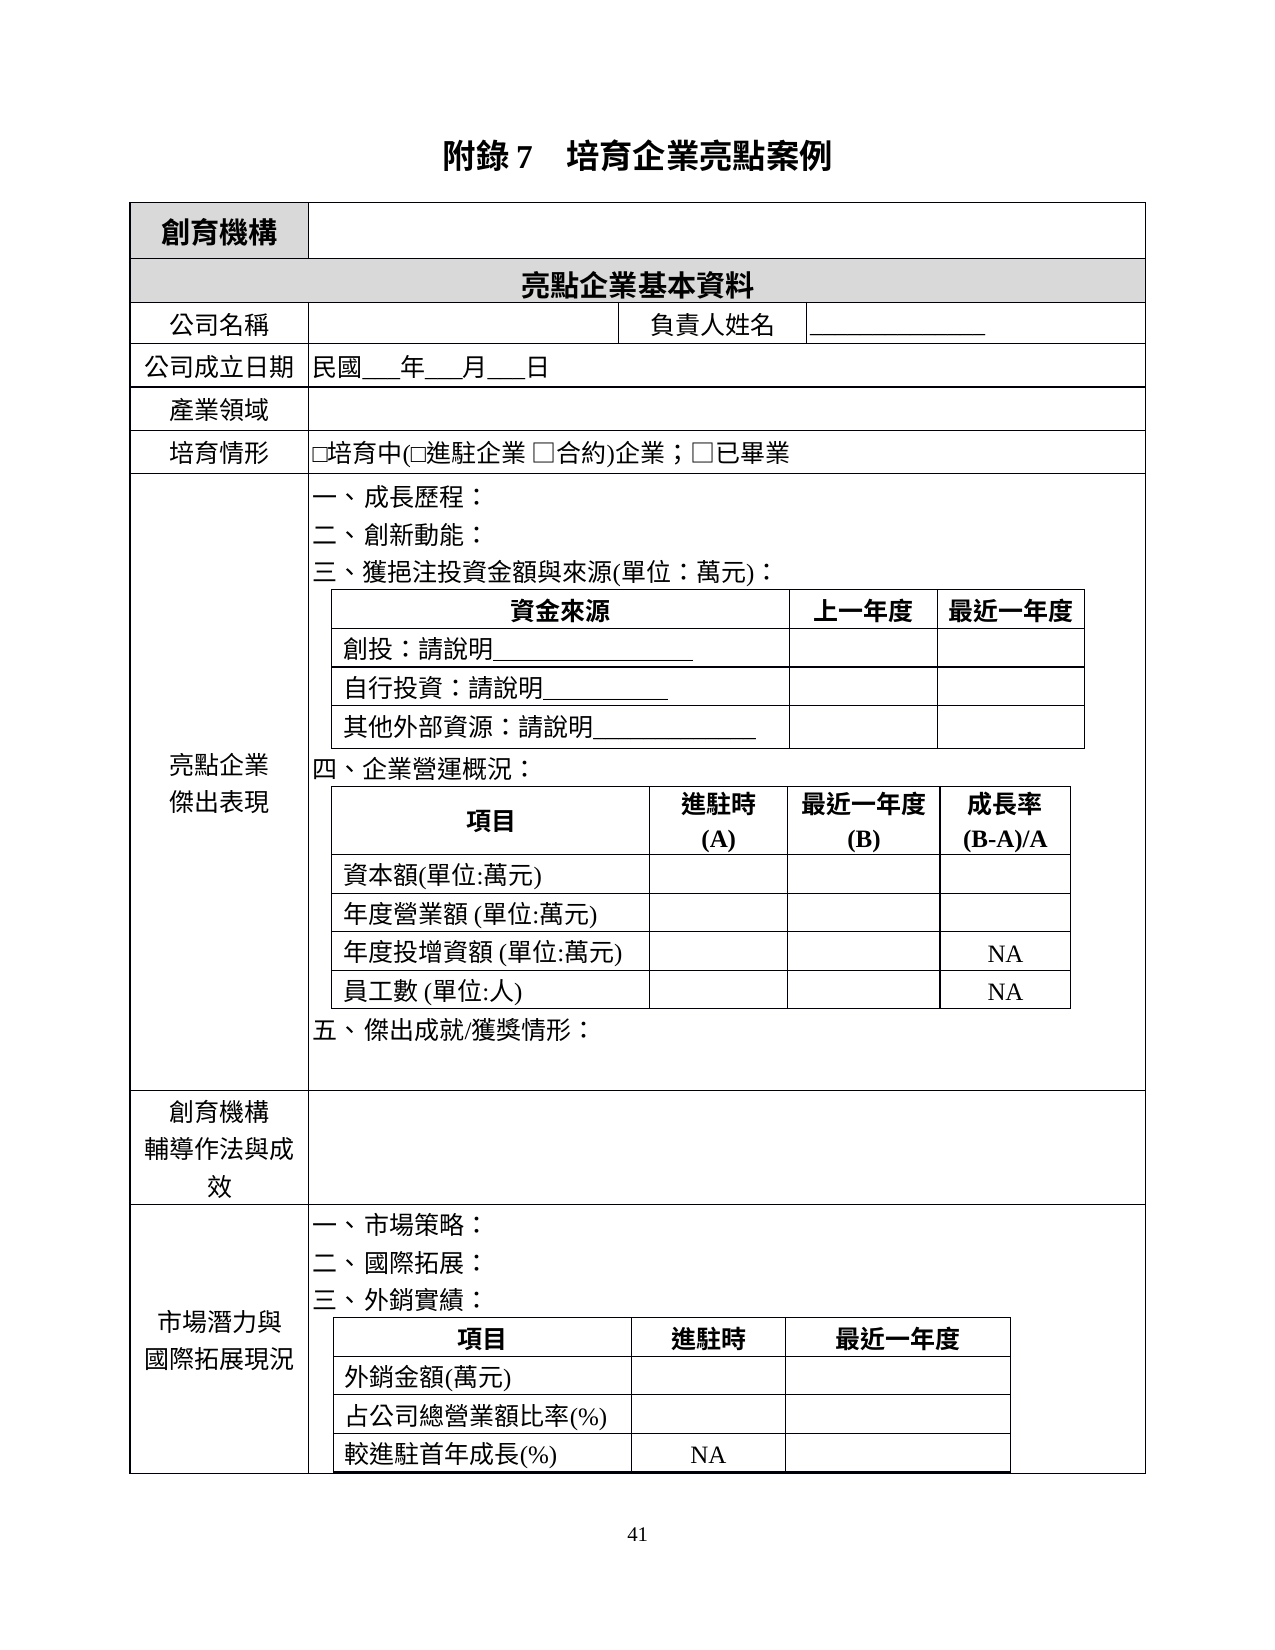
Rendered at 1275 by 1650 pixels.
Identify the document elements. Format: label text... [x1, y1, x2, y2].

table_cell 其他外部資源：請說明_____________ [332, 706, 789, 748]
table_cell 外銷金額(萬元) [334, 1357, 631, 1394]
table_cell [786, 1357, 1010, 1394]
table_cell [309, 1091, 1145, 1204]
table_header 項目 [334, 1318, 631, 1356]
table_header 最近一年度 [938, 590, 1084, 628]
table_header 項目 [332, 787, 649, 854]
table_cell 亮點企業基本資料 [131, 259, 1145, 302]
table_cell [650, 894, 787, 931]
table_cell [790, 706, 937, 748]
table_cell [788, 855, 939, 892]
table_cell 年度投增資額 (單位:萬元) [332, 932, 649, 969]
table_cell NA [941, 932, 1070, 969]
table_cell NA [941, 971, 1070, 1008]
table_header 資金來源 [332, 590, 789, 628]
table_cell 創育機構 輔導作法與成效 [131, 1091, 308, 1204]
table_cell 自行投資：請說明＿＿＿＿＿ [332, 668, 789, 705]
table_cell [650, 855, 787, 892]
table_cell 資本額(單位:萬元) [332, 855, 649, 892]
table_cell 占公司總營業額比率(%) [334, 1395, 631, 1433]
table_header 成長率 (B-A)/A [941, 787, 1070, 854]
table_cell 產業領域 [131, 388, 308, 429]
table_cell [788, 971, 939, 1008]
table_cell [941, 855, 1070, 892]
table_cell [788, 894, 939, 931]
table_cell [938, 706, 1084, 748]
table_cell [938, 668, 1084, 705]
table_header 最近一年度(B) [788, 787, 939, 854]
table_cell 負責人姓名 [619, 303, 806, 343]
table_cell 創投：請說明＿＿＿＿＿＿＿＿ [332, 629, 789, 666]
text 附錄7 培育企業亮點案例 [130, 130, 1145, 178]
table_cell [788, 932, 939, 969]
table_cell [786, 1434, 1010, 1471]
table_cell ______________ [807, 303, 1145, 343]
table_cell 公司名稱 [131, 303, 308, 343]
table_cell 亮點企業 傑出表現 [131, 474, 308, 1090]
table_cell [786, 1395, 1010, 1433]
table_header 上一年度 [790, 590, 937, 628]
table_cell [941, 894, 1070, 931]
table_cell 市場策略： 國際拓展： 外銷實績： [309, 1205, 1145, 1473]
table_cell NA [632, 1434, 785, 1471]
table_cell □培育中(□進駐企業 □合約)企業；□已畢業 [309, 431, 1145, 473]
table_header 創育機構 [131, 203, 308, 258]
table_header 進駐時 [632, 1318, 785, 1356]
table_cell [309, 388, 1145, 429]
table_cell 較進駐首年成長(%) [334, 1434, 631, 1471]
table_cell 市場潛力與 國際拓展現況 [131, 1205, 308, 1473]
table_cell [632, 1395, 785, 1433]
table_header [309, 203, 1145, 258]
table_cell [309, 303, 618, 343]
table_cell 培育情形 [131, 431, 308, 473]
table_cell 年度營業額 (單位:萬元) [332, 894, 649, 931]
table_cell [650, 971, 787, 1008]
table_cell 成長歷程： 創新動能： 獲挹注投資金額與來源(單位：萬元)： 企業營運概況： 傑出成就/獲獎情形： [309, 474, 1145, 1090]
table_header 最近一年度 [786, 1318, 1010, 1356]
table_cell [938, 629, 1084, 666]
table_cell 員工數 (單位:人) [332, 971, 649, 1008]
table_cell [790, 629, 937, 666]
table_header 進駐時 (A) [650, 787, 787, 854]
table_cell 公司成立日期 [131, 344, 308, 386]
table_cell 民國___年___月___日 [309, 344, 1145, 386]
table_cell [790, 668, 937, 705]
table_cell [632, 1357, 785, 1394]
table_cell [650, 932, 787, 969]
